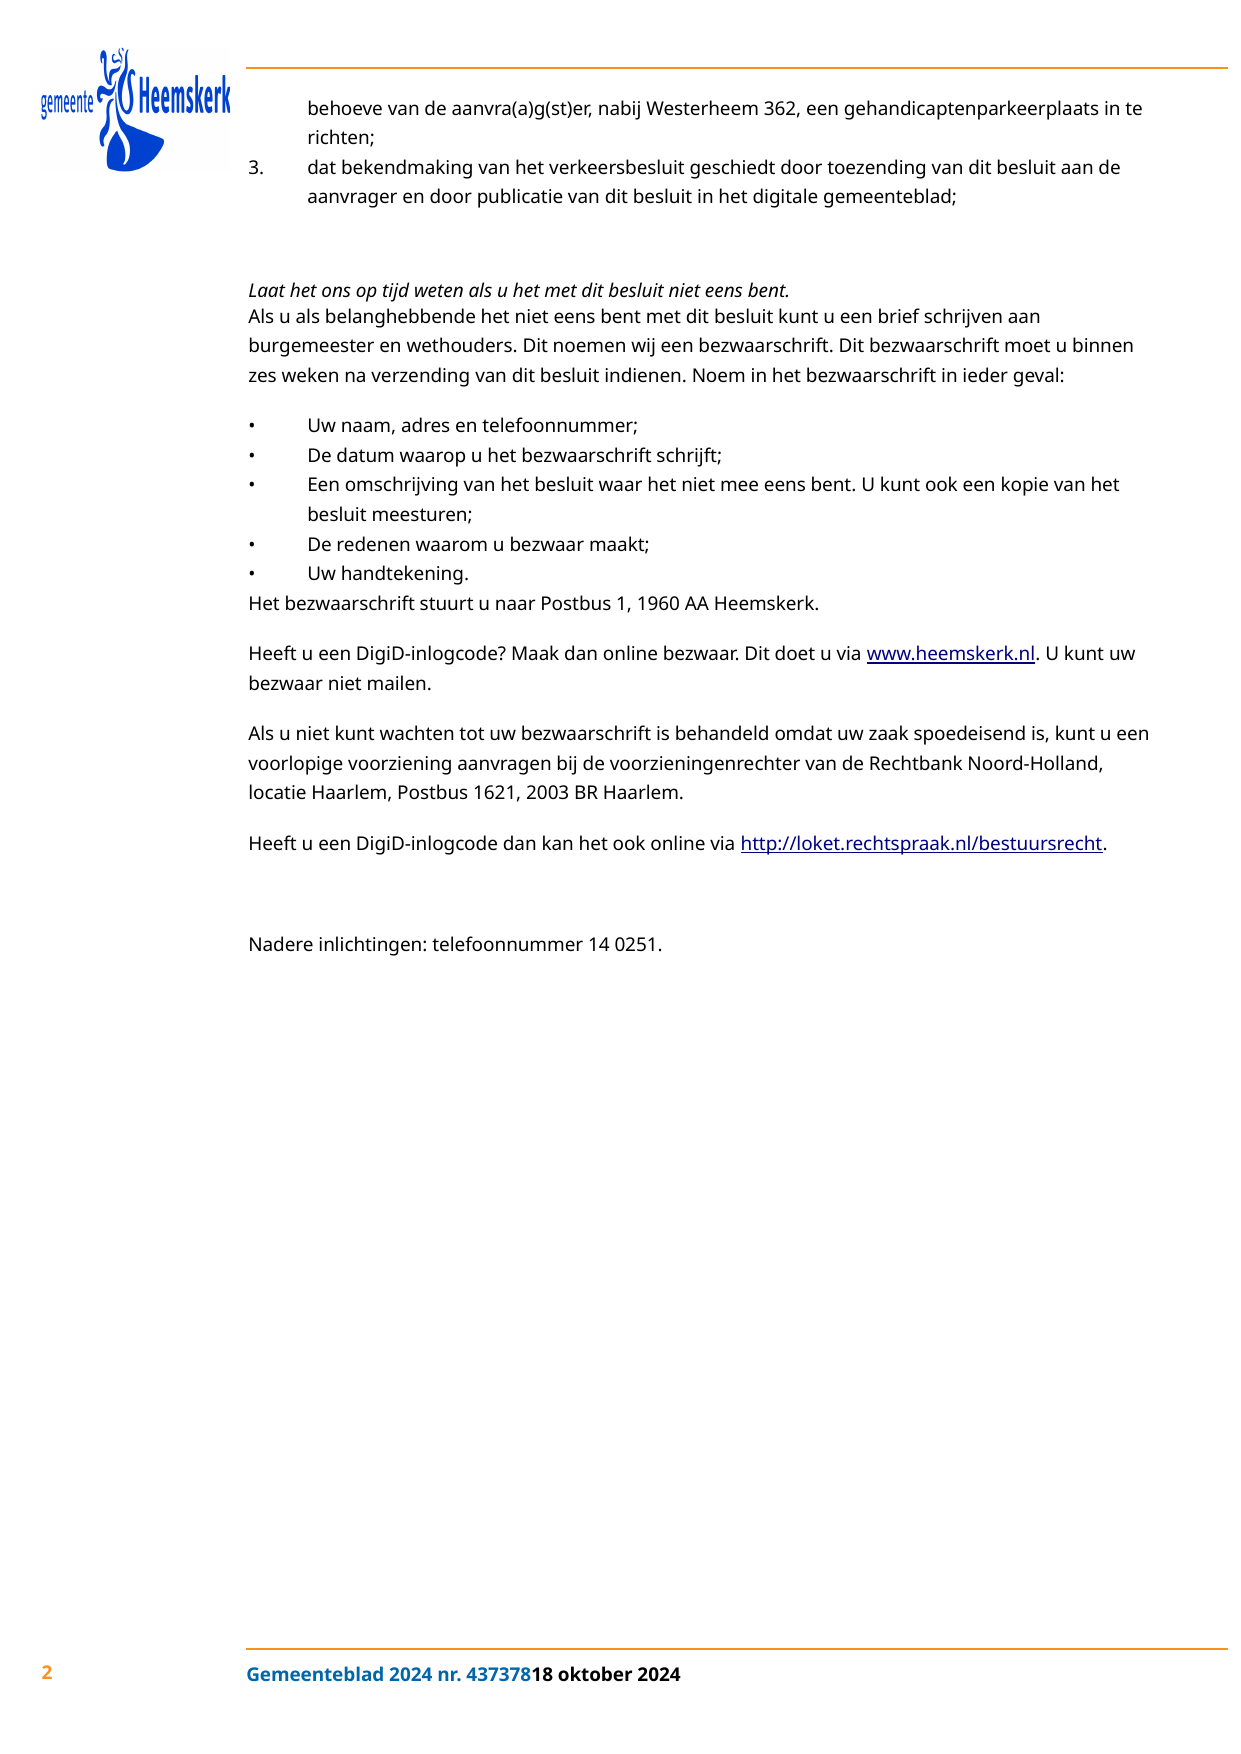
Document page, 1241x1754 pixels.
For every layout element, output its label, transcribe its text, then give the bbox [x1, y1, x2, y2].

list De datum waarop u het bezwaarschrift schrijft; [248, 442, 1152, 468]
list dat bekendmaking van het verkeersbesluit geschiedt door toezending van dit besluit aan de aanvrager en door publicatie van dit besluit in het digitale gemeenteblad; [248, 154, 1152, 209]
list behoeve van de aanvra(a)g(st)er, nabij Westerheem 362, een gehandicaptenparkeerplaats in te richten; [248, 95, 1152, 150]
text Als u niet kunt wachten tot uw bezwaarschrift is behandeld omdat uw zaak spoedeisend is, kunt u een voorlopige voorziening aanvragen bij de voorzieningenrechter van de Rechtbank Noord-Holland, locatie Haarlem, Postbus 1621, 2003 BR Haarlem. [248, 720, 1152, 805]
list De redenen waarom u bezwaar maakt; [248, 531, 1152, 556]
picture [41, 47, 231, 172]
text Laat het ons op tijd weten als u het met dit besluit niet eens bent. [248, 277, 1152, 303]
text Het bezwaarschrift stuurt u naar Postbus 1, 1960 AA Heemskerk. [248, 590, 1152, 616]
text Als u als belanghebbende het niet eens bent met dit besluit kunt u een brief schrijven aan burgemeester en wethouders. Dit noemen wij een bezwaarschrift. Dit bezwaarschrift moet u binnen zes weken na verzending van dit besluit indienen. Noem in het bezwaarschrift in ieder geval: [248, 303, 1152, 388]
list Uw handtekening. [248, 560, 1152, 586]
text Nadere inlichtingen: telefoonnummer 14 0251. [248, 931, 1152, 956]
text Heeft u een DigiD-inlogcode dan kan het ook online via http://loket.rechtspraak.nl/bestuursrecht. [248, 830, 1152, 856]
text Heeft u een DigiD-inlogcode? Maak dan online bezwaar. Dit doet u via www.heemskerk.nl. U kunt uw bezwaar niet mailen. [248, 640, 1152, 696]
list Een omschrijving van het besluit waar het niet mee eens bent. U kunt ook een kopie van het besluit meesturen; [248, 472, 1152, 527]
list Uw naam, adres en telefoonnummer; [248, 412, 1152, 438]
